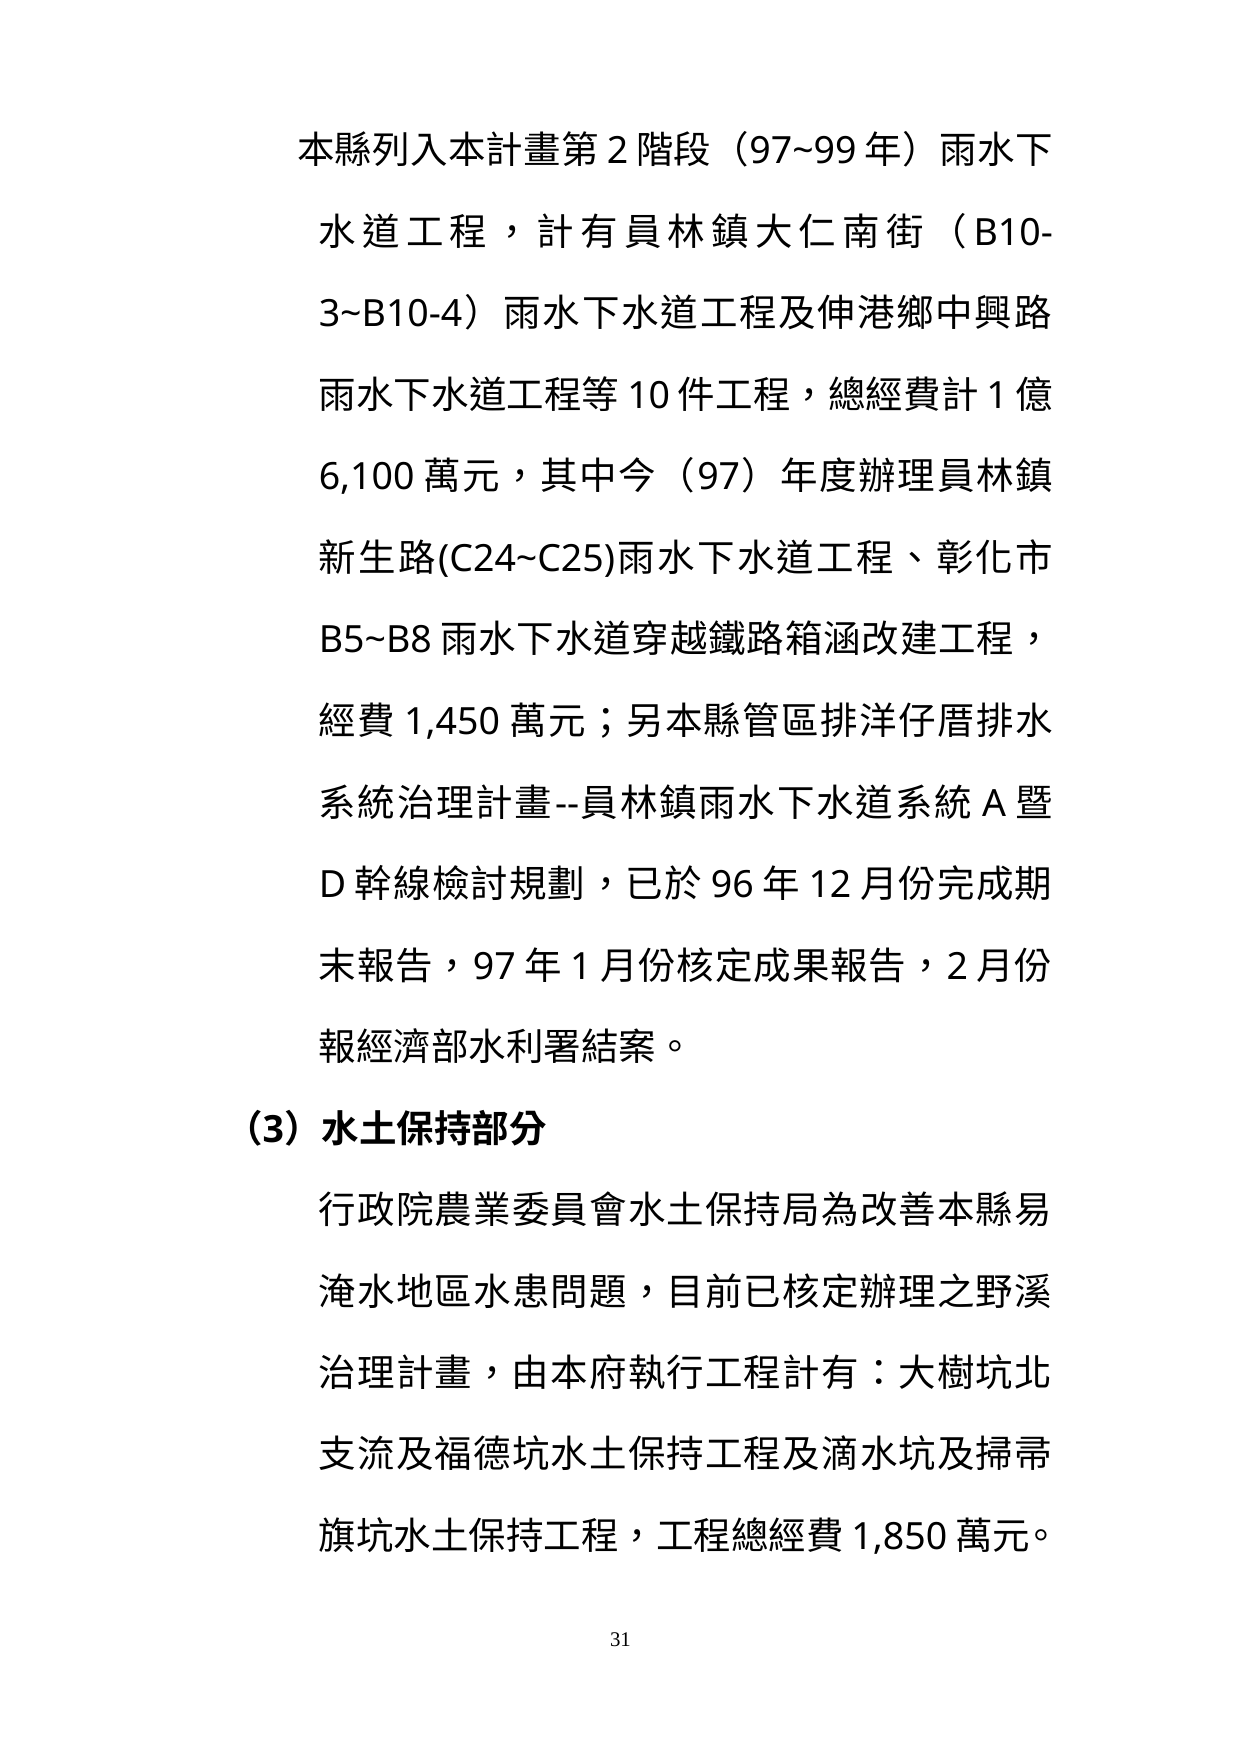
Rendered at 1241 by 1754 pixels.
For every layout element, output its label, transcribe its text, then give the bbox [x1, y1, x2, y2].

text 本縣列入本計畫第2階段（97~99年）雨水下水道工程，計有員林鎮大仁南街（B10-3~B10-4）雨水下水道工程及伸港鄉中興路雨水下水道工程等10件工程，總經費計1億6,100萬元，其中今（97）年度辦理員林鎮新生路(C24~C25)雨水下水道工程、彰化市B5~B8雨水下水道穿越鐵路箱涵改建工程，經費1,450萬元；另本縣管區排洋仔厝排水系統治理計畫--員林鎮雨水下水道系統A暨D幹線檢討規劃，已於96年12月份完成期末報告，97年1月份核定成果報告，2月份報經濟部水利署結案。 [267, 120, 1053, 1071]
text （3）水土保持部分 [187, 1098, 1053, 1153]
text 行政院農業委員會水土保持局為改善本縣易淹水地區水患問題，目前已核定辦理之野溪治理計畫，由本府執行工程計有：大樹坑北支流及福德坑水土保持工程及滴水坑及掃帚旗坑水土保持工程，工程總經費1,850萬元。 [319, 1180, 1053, 1560]
